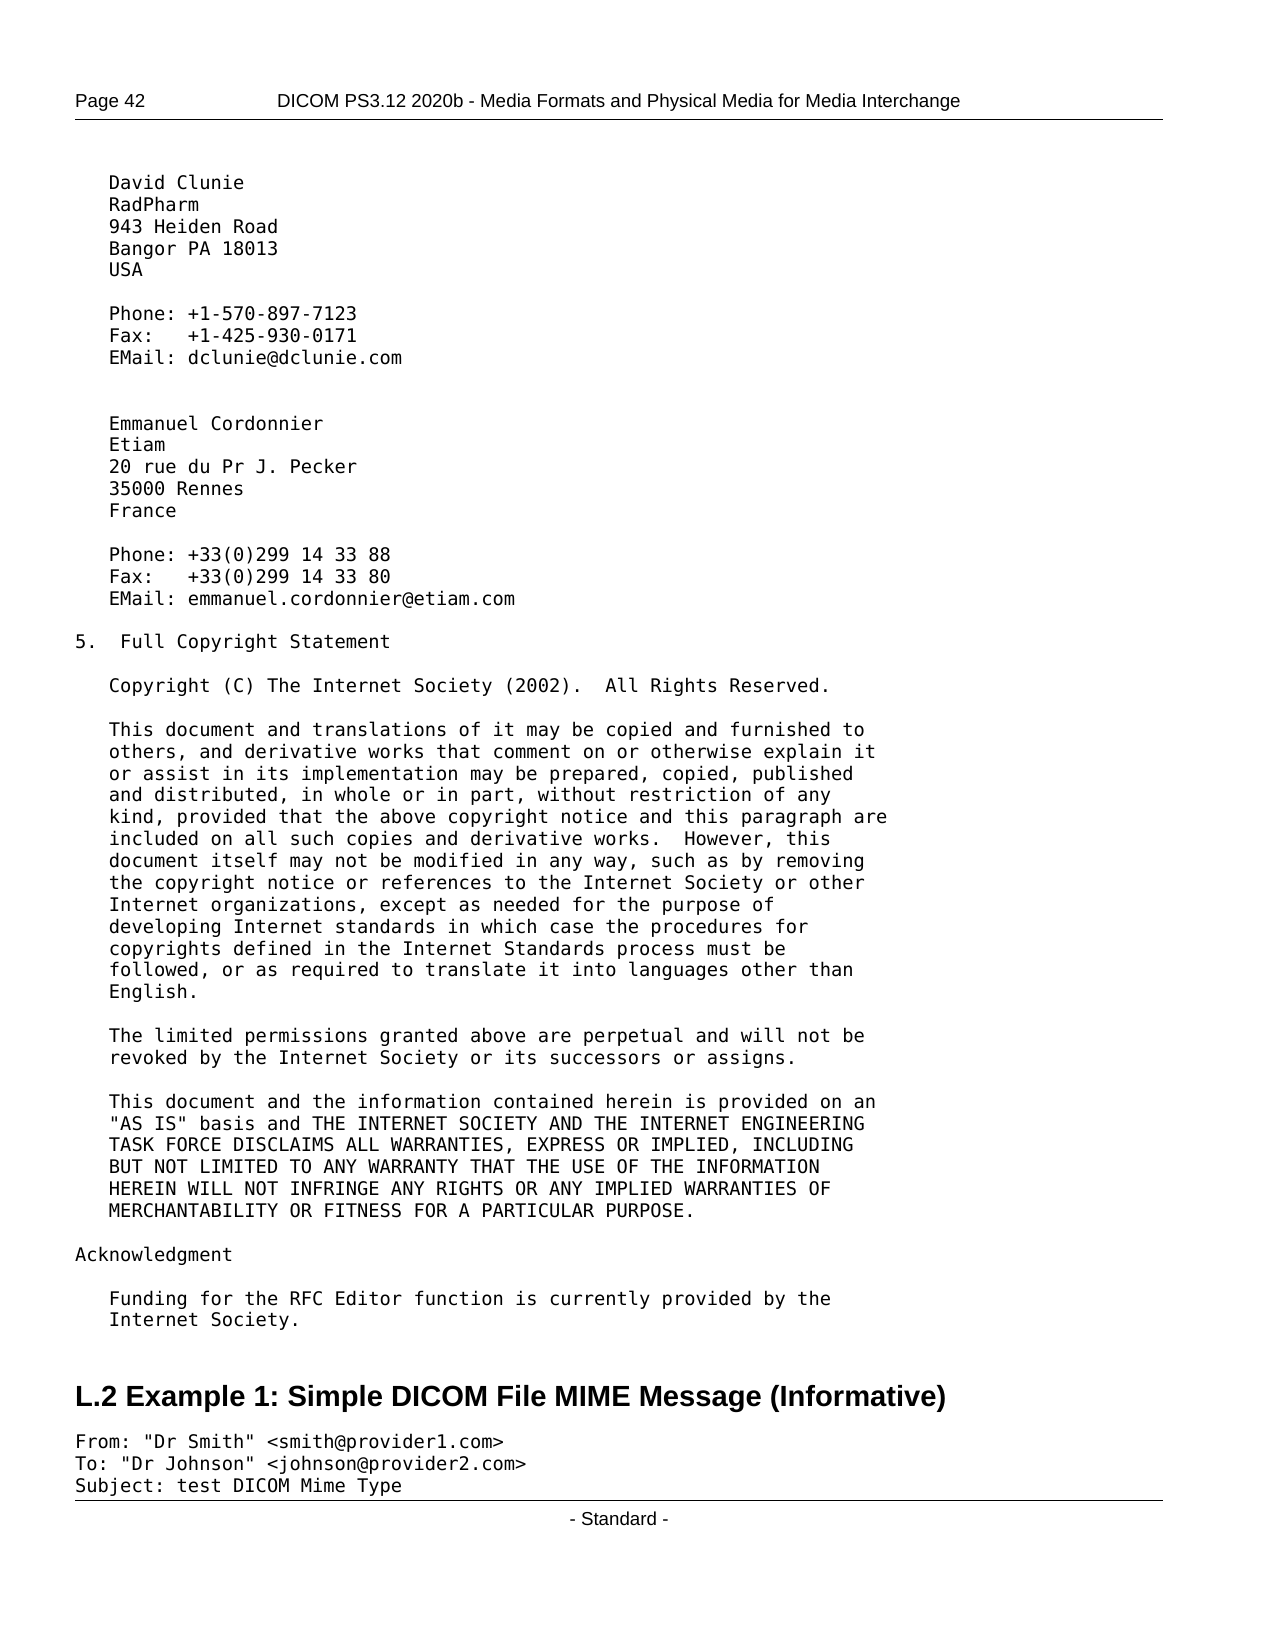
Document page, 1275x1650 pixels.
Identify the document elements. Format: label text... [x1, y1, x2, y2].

text David Clunie RadPharm 943 Heiden Road Bangor PA 18013 USA Phone: +1-570-897-7123 Fax: +1-425-930-0171 EMail: dclunie@dclunie.com Emmanuel Cordonnier Etiam 20 rue du Pr J. Pecker 35000 Rennes France Phone: +33(0)299 14 33 88 Fax: +33(0)299 14 33 80 EMail: emmanuel.cordonnier@etiam.com 5. Full Copyright Statement Copyright (C) The Internet Society (2002). All Rights Reserved. This document and translations of it may be copied and furnished to others, and derivative works that comment on or otherwise explain it or assist in its implementation may be prepared, copied, published and distributed, in whole or in part, without restriction of any kind, provided that the above copyright notice and this paragraph are included on all such copies and derivative works. However, this document itself may not be modified in any way, such as by removing the copyright notice or references to the Internet Society or other Internet organizations, except as needed for the purpose of developing Internet standards in which case the procedures for copyrights defined in the Internet Standards process must be followed, or as required to translate it into languages other than English. The limited permissions granted above are perpetual and will not be revoked by the Internet Society or its successors or assigns. This document and the information contained herein is provided on an "AS IS" basis and THE INTERNET SOCIETY AND THE INTERNET ENGINEERING TASK FORCE DISCLAIMS ALL WARRANTIES, EXPRESS OR IMPLIED, INCLUDING BUT NOT LIMITED TO ANY WARRANTY THAT THE USE OF THE INFORMATION HEREIN WILL NOT INFRINGE ANY RIGHTS OR ANY IMPLIED WARRANTIES OF MERCHANTABILITY OR FITNESS FOR A PARTICULAR PURPOSE. Acknowledgment Funding for the RFC Editor function is currently provided by the Internet Society. [75, 150, 1162, 1360]
text L.2 Example 1: Simple DICOM File MIME Message (Informative) [75, 1379, 1162, 1412]
text From: "Dr Smith" <smith@provider1.com> To: "Dr Johnson" <johnson@provider2.com> Subject: test DICOM Mime Type [75, 1431, 1162, 1497]
